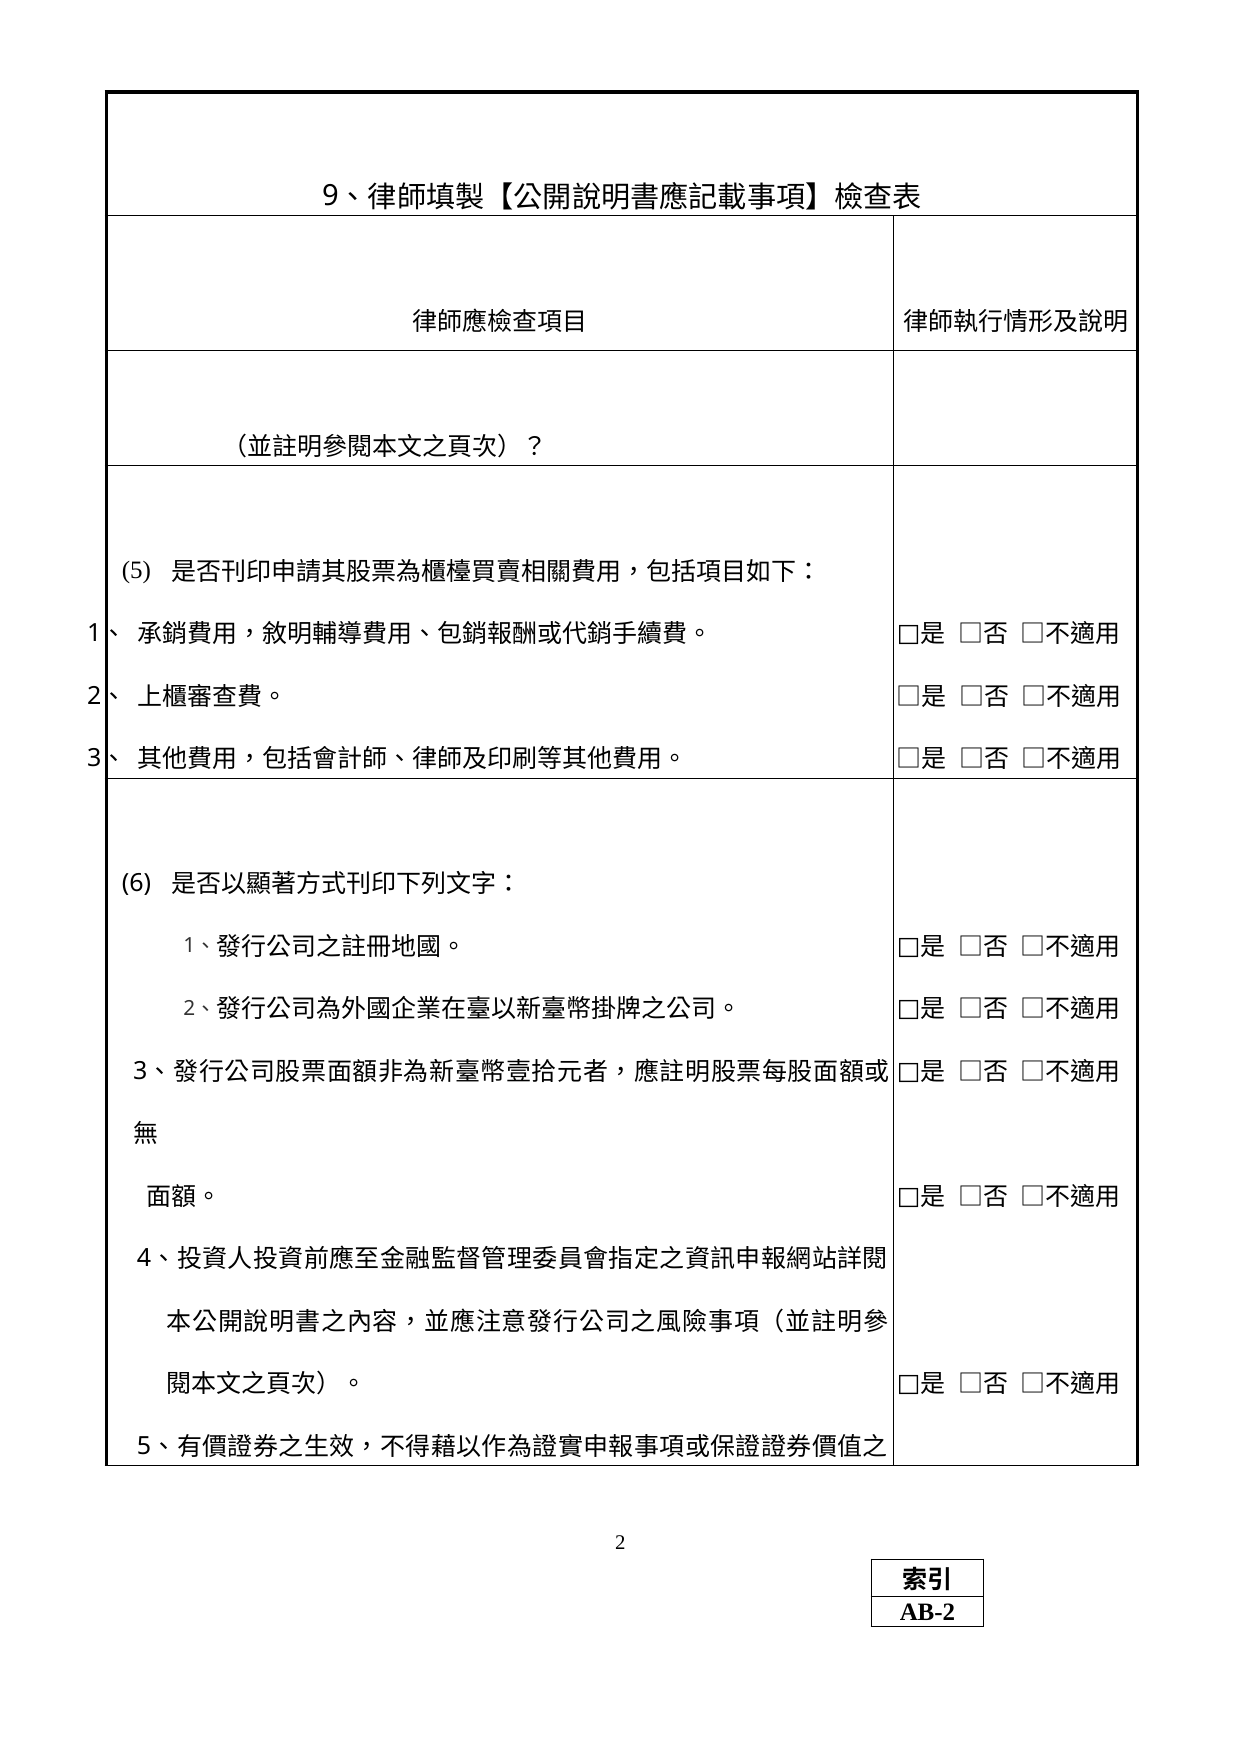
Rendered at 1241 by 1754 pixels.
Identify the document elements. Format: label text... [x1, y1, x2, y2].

table_cell 是否以顯著方式刊印下列文字： 發行公司之註冊地國。 發行公司為外國企業在臺以新臺幣掛牌之公司。 3、發行公司股票面額非為新臺幣壹拾元者，應註明股票每股面額或無 面額。 4、投資人投資前應至金融監督管理委員會指定之資訊申報網站詳閱本公開說明書之內容，並應注意發行公司之風險事項（並註明參閱本文之頁次）。 5、有價證券之生效，不得藉以作為證實申報事項或保證證券價值之 [108, 779, 893, 1465]
table_cell 律師執行情形及說明 [894, 216, 1136, 350]
table_cell □是 □否 □不適用□是 □否 □不適用□是 □否 □不適用 [894, 466, 1136, 778]
table_cell 是否刊印申請其股票為櫃檯買賣相關費用，包括項目如下： 承銷費用，敘明輔導費用、包銷報酬或代銷手續費。 上櫃審查費。 其他費用，包括會計師、律師及印刷等其他費用。 [108, 466, 893, 778]
table_cell （並註明參閱本文之頁次）？ [108, 351, 893, 465]
table_cell 律師應檢查項目 [108, 216, 893, 350]
table_cell [894, 351, 1136, 465]
table_header 9、律師填製【公開說明書應記載事項】檢查表 [108, 94, 1136, 215]
table_cell □是 □否 □不適用 □是 □否 □不適用 □是 □否 □不適用 □是 □否 □不適用 □是 □否 □不適用 [894, 779, 1136, 1465]
